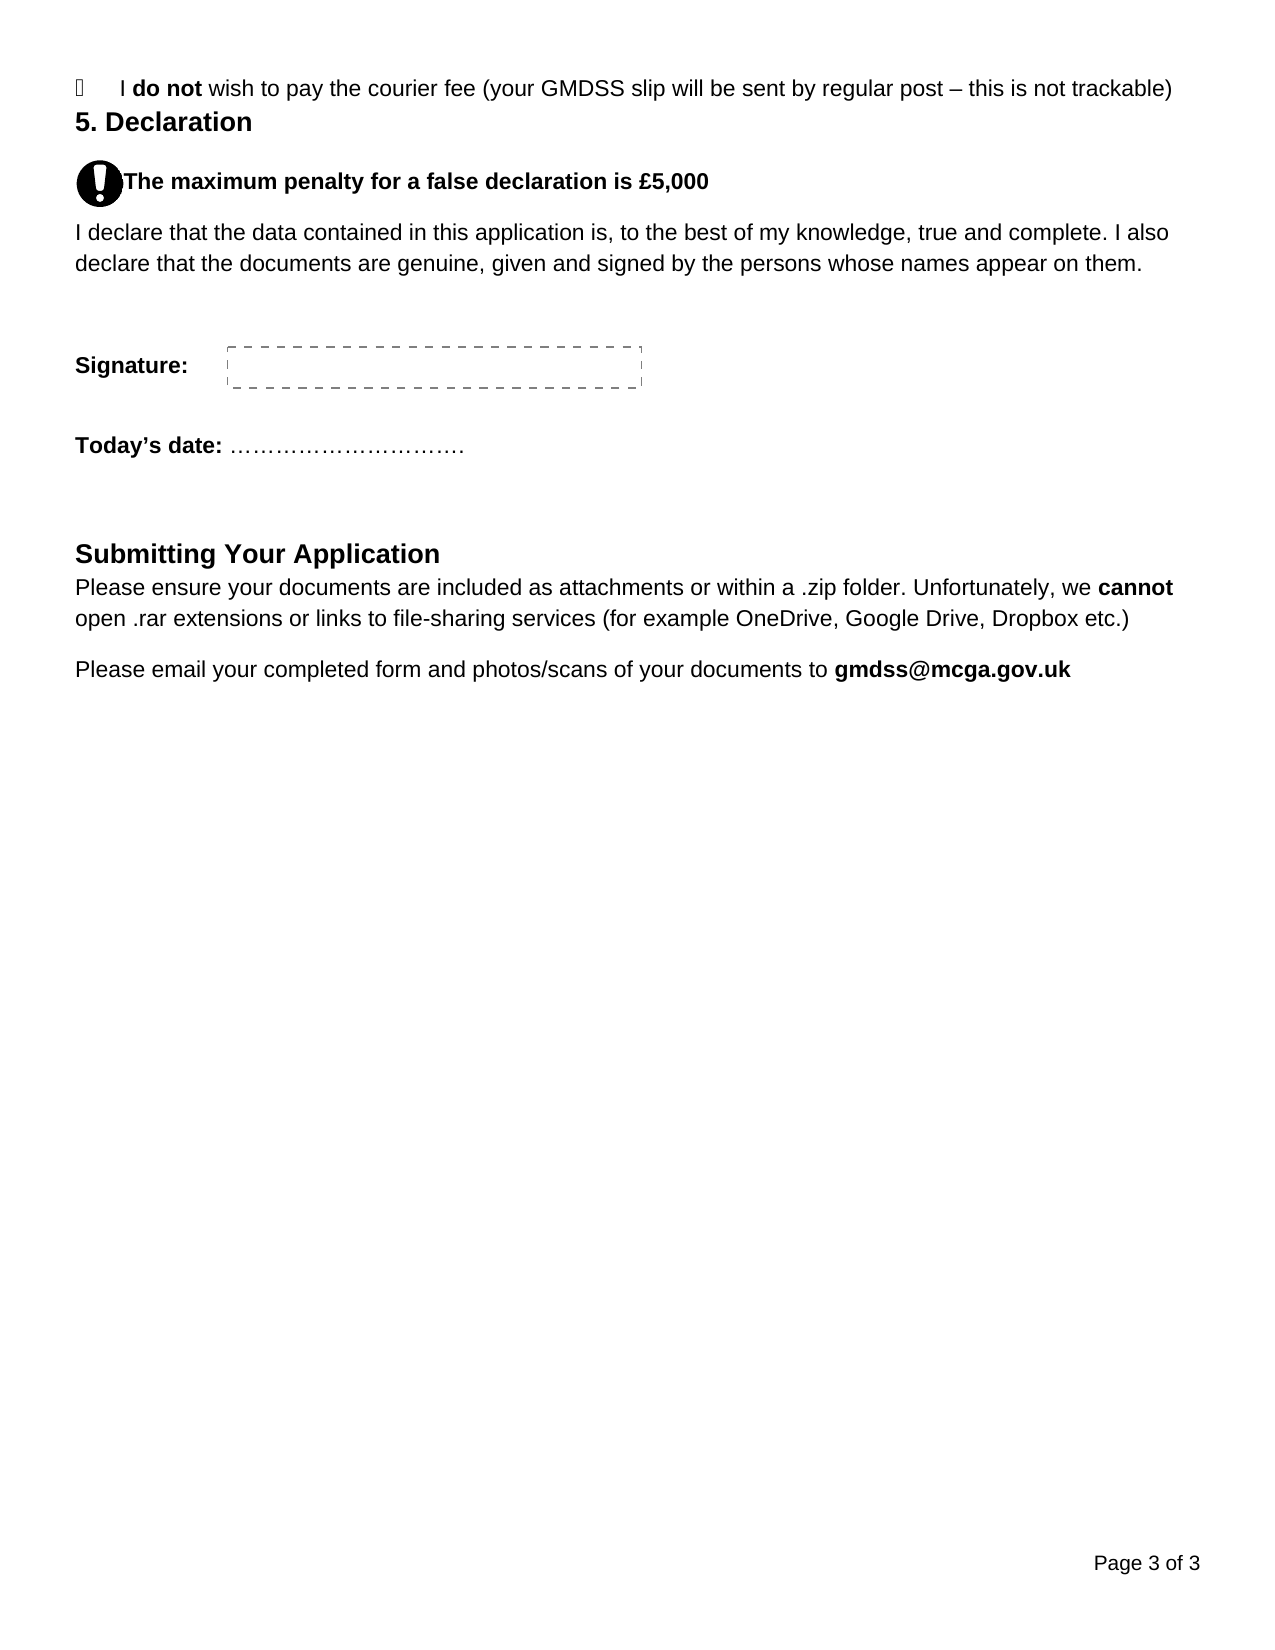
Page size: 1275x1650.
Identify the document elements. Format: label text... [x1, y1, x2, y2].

text Please email your completed form and photos/scans of your documents to gmdss@mcga.gov.uk [75, 656, 1200, 682]
text The maximum penalty for a false declaration is £5,000 [119, 168, 1200, 195]
subtitle 5. Declaration [75, 106, 1200, 137]
text Please ensure your documents are included as attachments or within a .zip folder. Unfortunately, we cannot open .rar extensions or links to file-sharing services (for example OneDrive, Google Drive, Dropbox etc.) [75, 574, 1200, 631]
list I do not wish to pay the courier fee (your GMDSS slip will be sent by regular post – this is not trackable) [75, 75, 1200, 102]
text I declare that the data contained in this application is, to the best of my knowledge, true and complete. I also declare that the documents are genuine, given and signed by the persons whose names appear on them. [75, 219, 1200, 276]
text Signature: [75, 352, 1200, 378]
subtitle Submitting Your Application [75, 538, 1200, 570]
text Today’s date: …………………………. [75, 432, 1200, 458]
